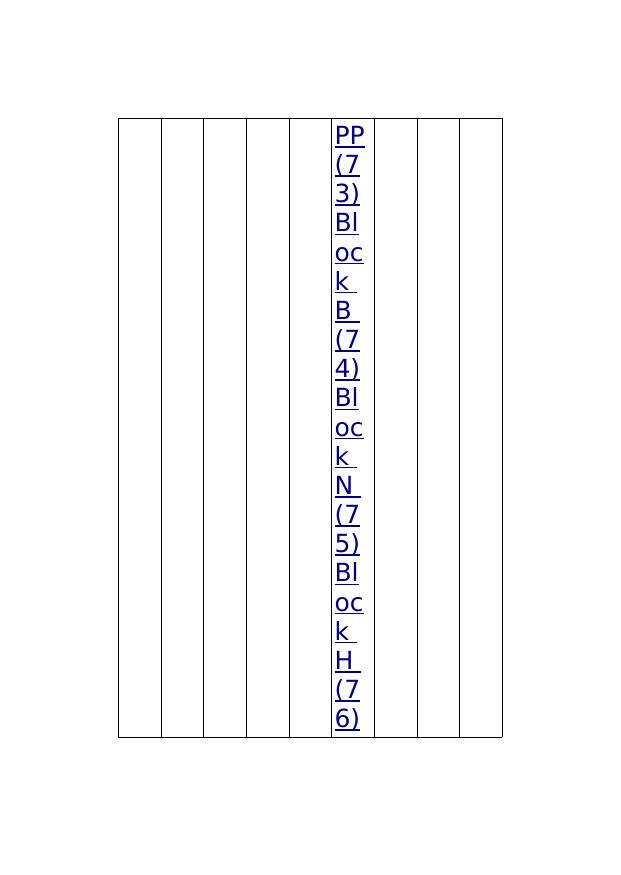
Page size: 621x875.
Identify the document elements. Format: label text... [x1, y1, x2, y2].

table_cell [162, 119, 203, 737]
table_cell [204, 119, 246, 737]
table_cell [119, 119, 161, 737]
table_cell [247, 119, 289, 737]
table_cell [290, 119, 331, 737]
table_cell [418, 119, 459, 737]
table_cell PP (73) Block B (74) Block N (75) Block H (76) [332, 119, 374, 737]
table_cell [375, 119, 417, 737]
table_cell [460, 119, 502, 737]
